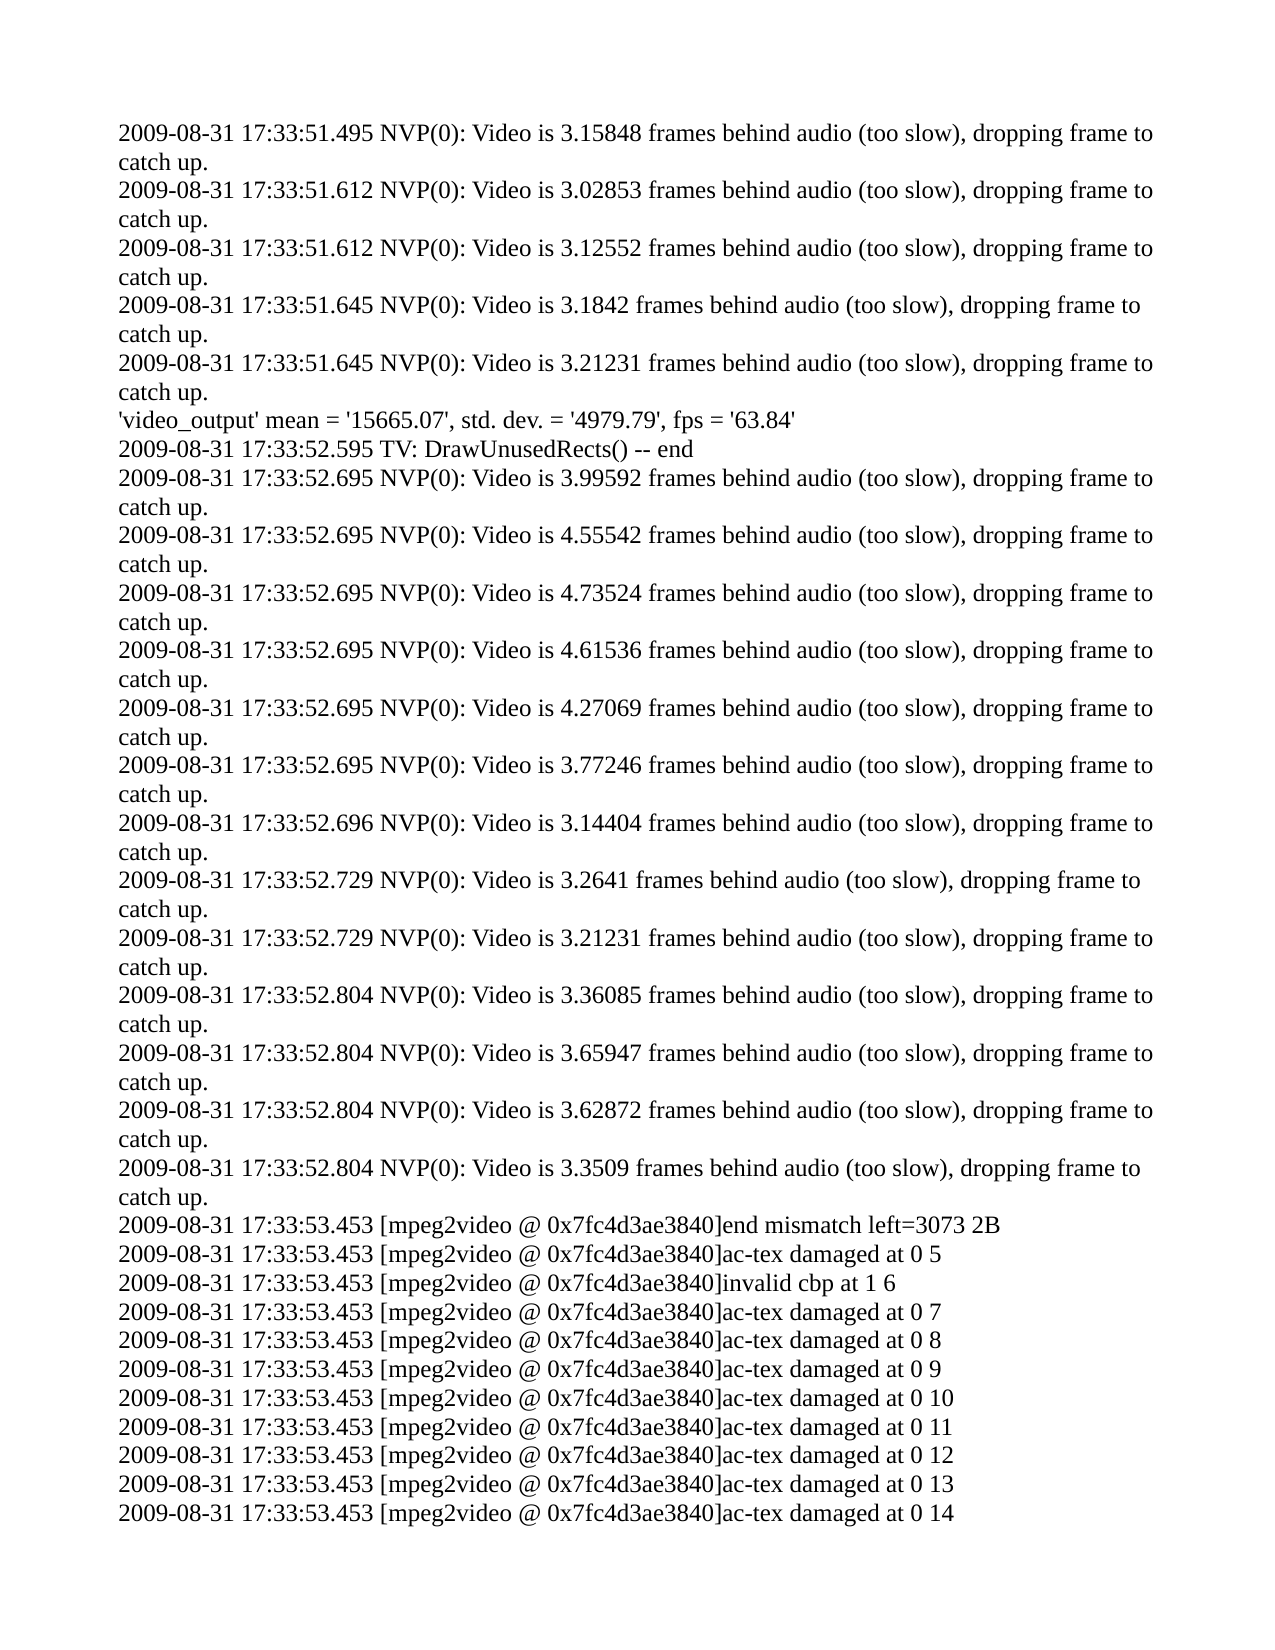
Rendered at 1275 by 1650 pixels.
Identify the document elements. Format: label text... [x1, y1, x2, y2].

text 2009-08-31 17:33:53.453 [mpeg2video @ 0x7fc4d3ae3840]ac-tex damaged at 0 8 [118, 1326, 1157, 1354]
text 2009-08-31 17:33:52.804 NVP(0): Video is 3.36085 frames behind audio (too slow), dropping frame to catch up. [118, 981, 1157, 1038]
text 'video_output' mean = '15665.07', std. dev. = '4979.79', fps = '63.84' [118, 406, 1157, 434]
text 2009-08-31 17:33:53.453 [mpeg2video @ 0x7fc4d3ae3840]invalid cbp at 1 6 [118, 1268, 1157, 1297]
text 2009-08-31 17:33:52.695 NVP(0): Video is 4.55542 frames behind audio (too slow), dropping frame to catch up. [118, 521, 1157, 578]
text 2009-08-31 17:33:52.696 NVP(0): Video is 3.14404 frames behind audio (too slow), dropping frame to catch up. [118, 808, 1157, 866]
text 2009-08-31 17:33:52.804 NVP(0): Video is 3.65947 frames behind audio (too slow), dropping frame to catch up. [118, 1038, 1157, 1096]
text 2009-08-31 17:33:51.645 NVP(0): Video is 3.1842 frames behind audio (too slow), dropping frame to catch up. [118, 291, 1157, 348]
text 2009-08-31 17:33:52.695 NVP(0): Video is 3.77246 frames behind audio (too slow), dropping frame to catch up. [118, 751, 1157, 808]
text 2009-08-31 17:33:52.729 NVP(0): Video is 3.21231 frames behind audio (too slow), dropping frame to catch up. [118, 923, 1157, 981]
text 2009-08-31 17:33:53.453 [mpeg2video @ 0x7fc4d3ae3840]ac-tex damaged at 0 9 [118, 1354, 1157, 1383]
text 2009-08-31 17:33:53.453 [mpeg2video @ 0x7fc4d3ae3840]ac-tex damaged at 0 7 [118, 1297, 1157, 1326]
text 2009-08-31 17:33:53.453 [mpeg2video @ 0x7fc4d3ae3840]ac-tex damaged at 0 12 [118, 1441, 1157, 1469]
text 2009-08-31 17:33:52.804 NVP(0): Video is 3.62872 frames behind audio (too slow), dropping frame to catch up. [118, 1096, 1157, 1153]
text 2009-08-31 17:33:52.695 NVP(0): Video is 3.99592 frames behind audio (too slow), dropping frame to catch up. [118, 463, 1157, 521]
text 2009-08-31 17:33:52.695 NVP(0): Video is 4.27069 frames behind audio (too slow), dropping frame to catch up. [118, 693, 1157, 751]
text 2009-08-31 17:33:51.645 NVP(0): Video is 3.21231 frames behind audio (too slow), dropping frame to catch up. [118, 348, 1157, 406]
text 2009-08-31 17:33:53.453 [mpeg2video @ 0x7fc4d3ae3840]ac-tex damaged at 0 5 [118, 1239, 1157, 1268]
text 2009-08-31 17:33:52.695 NVP(0): Video is 4.61536 frames behind audio (too slow), dropping frame to catch up. [118, 636, 1157, 693]
text 2009-08-31 17:33:52.804 NVP(0): Video is 3.3509 frames behind audio (too slow), dropping frame to catch up. [118, 1153, 1157, 1211]
text 2009-08-31 17:33:53.453 [mpeg2video @ 0x7fc4d3ae3840]ac-tex damaged at 0 11 [118, 1412, 1157, 1441]
text 2009-08-31 17:33:51.495 NVP(0): Video is 3.15848 frames behind audio (too slow), dropping frame to catch up. [118, 118, 1157, 176]
text 2009-08-31 17:33:52.595 TV: DrawUnusedRects() -- end [118, 434, 1157, 463]
text 2009-08-31 17:33:53.453 [mpeg2video @ 0x7fc4d3ae3840]ac-tex damaged at 0 13 [118, 1469, 1157, 1498]
text 2009-08-31 17:33:53.453 [mpeg2video @ 0x7fc4d3ae3840]ac-tex damaged at 0 10 [118, 1383, 1157, 1412]
text 2009-08-31 17:33:51.612 NVP(0): Video is 3.02853 frames behind audio (too slow), dropping frame to catch up. [118, 176, 1157, 233]
text 2009-08-31 17:33:52.695 NVP(0): Video is 4.73524 frames behind audio (too slow), dropping frame to catch up. [118, 578, 1157, 636]
text 2009-08-31 17:33:52.729 NVP(0): Video is 3.2641 frames behind audio (too slow), dropping frame to catch up. [118, 866, 1157, 923]
text 2009-08-31 17:33:53.453 [mpeg2video @ 0x7fc4d3ae3840]end mismatch left=3073 2B [118, 1211, 1157, 1239]
text 2009-08-31 17:33:53.453 [mpeg2video @ 0x7fc4d3ae3840]ac-tex damaged at 0 14 [118, 1498, 1157, 1527]
text 2009-08-31 17:33:51.612 NVP(0): Video is 3.12552 frames behind audio (too slow), dropping frame to catch up. [118, 233, 1157, 291]
